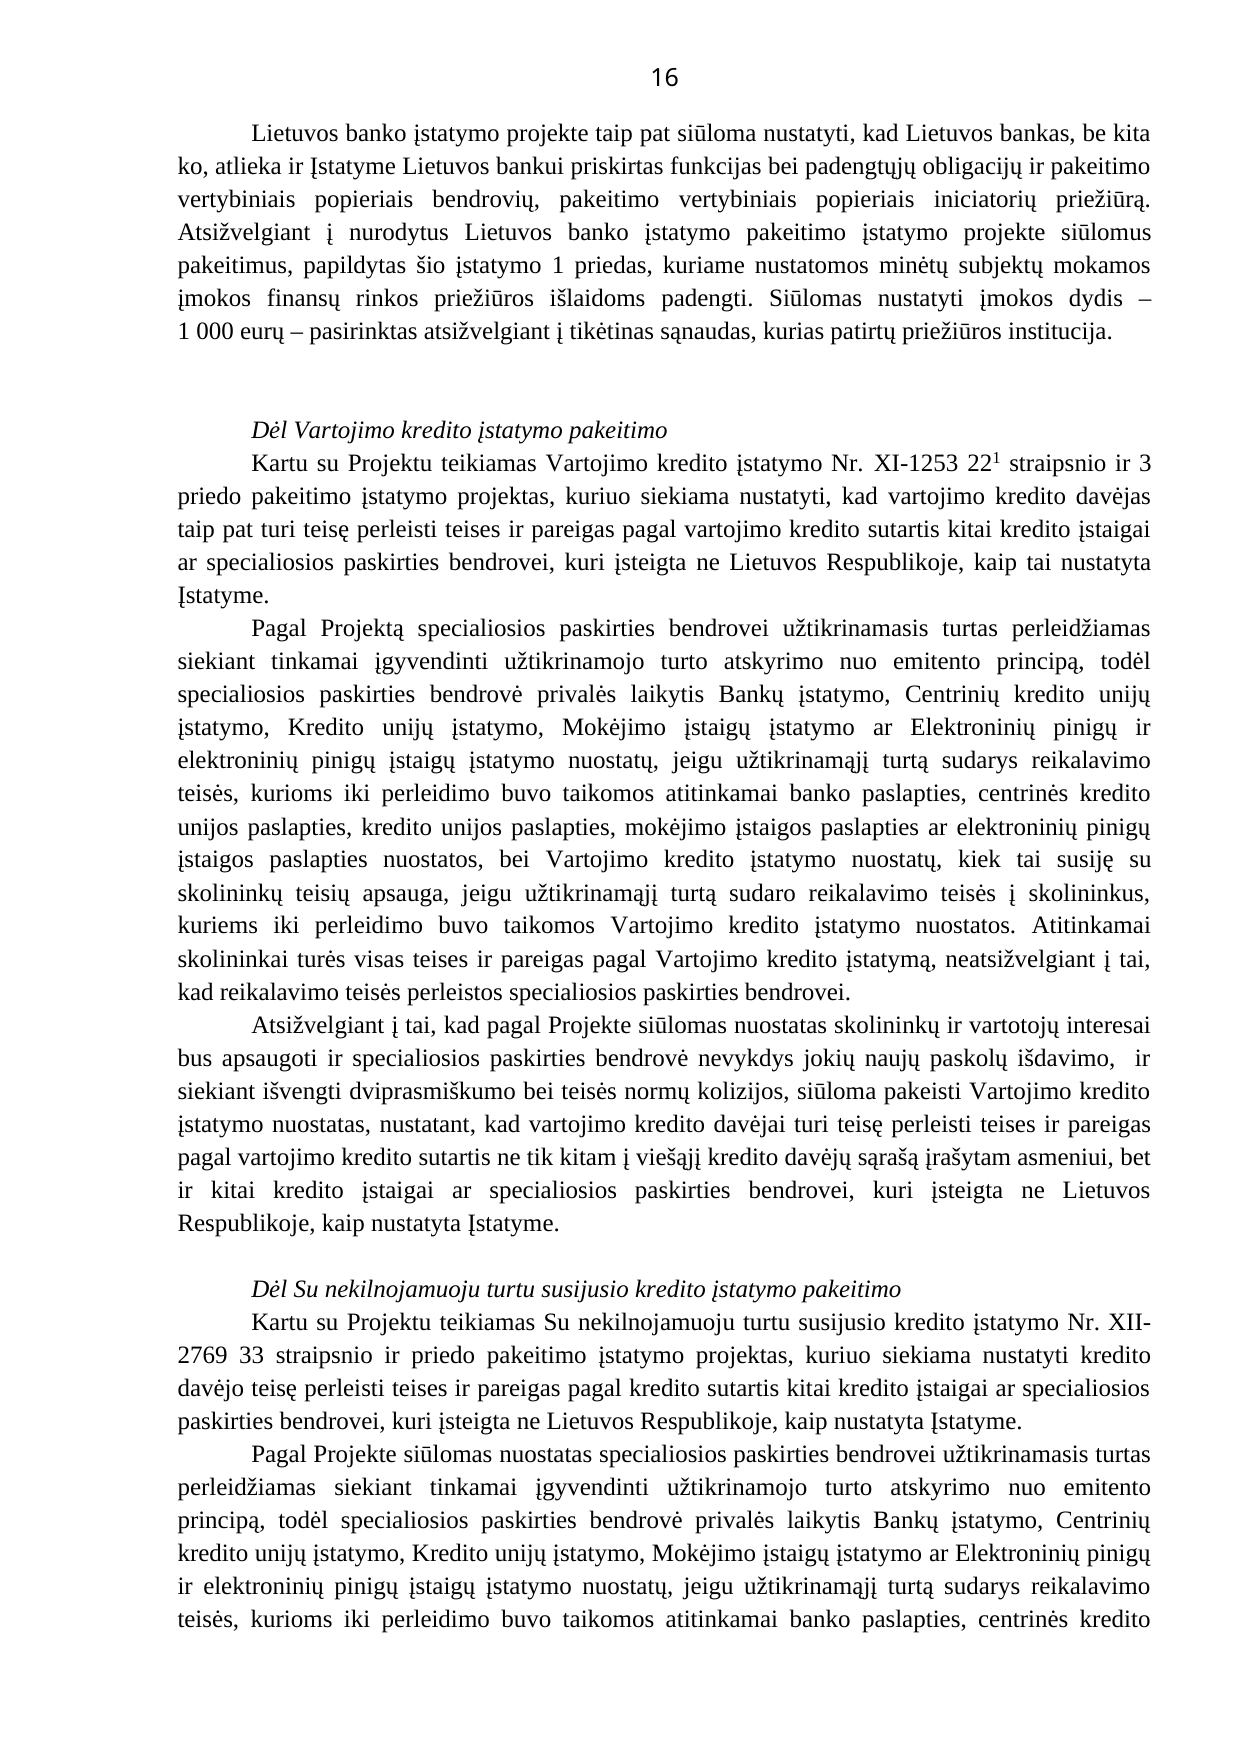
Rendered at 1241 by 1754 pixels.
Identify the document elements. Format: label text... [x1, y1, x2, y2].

text Lietuvos banko įstatymo projekte taip pat siūloma nustatyti, kad Lietuvos bankas, be kita ko, atlieka ir Įstatyme Lietuvos bankui priskirtas funkcijas bei padengtųjų obligacijų ir pakeitimo vertybiniais popieriais bendrovių, pakeitimo vertybiniais popieriais iniciatorių priežiūrą. Atsižvelgiant į nurodytus Lietuvos banko įstatymo pakeitimo įstatymo projekte siūlomus pakeitimus, papildytas šio įstatymo 1 priedas, kuriame nustatomos minėtų subjektų mokamos įmokos finansų rinkos priežiūros išlaidoms padengti. Siūlomas nustatyti įmokos dydis – 1 000 eurų – pasirinktas atsižvelgiant į tikėtinas sąnaudas, kurias patirtų priežiūros institucija. [177, 118, 1152, 345]
text Dėl Vartojimo kredito įstatymo pakeitimo [177, 415, 1152, 444]
text Atsižvelgiant į tai, kad pagal Projekte siūlomas nuostatas skolininkų ir vartotojų interesai bus apsaugoti ir specialiosios paskirties bendrovė nevykdys jokių naujų paskolų išdavimo, ir siekiant išvengti dviprasmiškumo bei teisės normų kolizijos, siūloma pakeisti Vartojimo kredito įstatymo nuostatas, nustatant, kad vartojimo kredito davėjai turi teisę perleisti teises ir pareigas pagal vartojimo kredito sutartis ne tik kitam į viešąjį kredito davėjų sąrašą įrašytam asmeniui, bet ir kitai kredito įstaigai ar specialiosios paskirties bendrovei, kuri įsteigta ne Lietuvos Respublikoje, kaip nustatyta Įstatyme. [177, 1010, 1152, 1237]
text Dėl Su nekilnojamuoju turtu susijusio kredito įstatymo pakeitimo [177, 1274, 1152, 1303]
text Pagal Projektą specialiosios paskirties bendrovei užtikrinamasis turtas perleidžiamas siekiant tinkamai įgyvendinti užtikrinamojo turto atskyrimo nuo emitento principą, todėl specialiosios paskirties bendrovė privalės laikytis Bankų įstatymo, Centrinių kredito unijų įstatymo, Kredito unijų įstatymo, Mokėjimo įstaigų įstatymo ar Elektroninių pinigų ir elektroninių pinigų įstaigų įstatymo nuostatų, jeigu užtikrinamąjį turtą sudarys reikalavimo teisės, kurioms iki perleidimo buvo taikomos atitinkamai banko paslapties, centrinės kredito unijos paslapties, kredito unijos paslapties, mokėjimo įstaigos paslapties ar elektroninių pinigų įstaigos paslapties nuostatos, bei Vartojimo kredito įstatymo nuostatų, kiek tai susiję su skolininkų teisių apsauga, jeigu užtikrinamąjį turtą sudaro reikalavimo teisės į skolininkus, kuriems iki perleidimo buvo taikomos Vartojimo kredito įstatymo nuostatos. Atitinkamai skolininkai turės visas teises ir pareigas pagal Vartojimo kredito įstatymą, neatsižvelgiant į tai, kad reikalavimo teisės perleistos specialiosios paskirties bendrovei. [177, 613, 1152, 1005]
text Kartu su Projektu teikiamas Su nekilnojamuoju turtu susijusio kredito įstatymo Nr. XII-2769 33 straipsnio ir priedo pakeitimo įstatymo projektas, kuriuo siekiama nustatyti kredito davėjo teisę perleisti teises ir pareigas pagal kredito sutartis kitai kredito įstaigai ar specialiosios paskirties bendrovei, kuri įsteigta ne Lietuvos Respublikoje, kaip nustatyta Įstatyme. [177, 1307, 1152, 1435]
text Kartu su Projektu teikiamas Vartojimo kredito įstatymo Nr. XI-1253 221 straipsnio ir 3 priedo pakeitimo įstatymo projektas, kuriuo siekiama nustatyti, kad vartojimo kredito davėjas taip pat turi teisę perleisti teises ir pareigas pagal vartojimo kredito sutartis kitai kredito įstaigai ar specialiosios paskirties bendrovei, kuri įsteigta ne Lietuvos Respublikoje, kaip tai nustatyta Įstatyme. [177, 448, 1152, 609]
text Pagal Projekte siūlomas nuostatas specialiosios paskirties bendrovei užtikrinamasis turtas perleidžiamas siekiant tinkamai įgyvendinti užtikrinamojo turto atskyrimo nuo emitento principą, todėl specialiosios paskirties bendrovė privalės laikytis Bankų įstatymo, Centrinių kredito unijų įstatymo, Kredito unijų įstatymo, Mokėjimo įstaigų įstatymo ar Elektroninių pinigų ir elektroninių pinigų įstaigų įstatymo nuostatų, jeigu užtikrinamąjį turtą sudarys reikalavimo teisės, kurioms iki perleidimo buvo taikomos atitinkamai banko paslapties, centrinės kredito [177, 1439, 1152, 1633]
